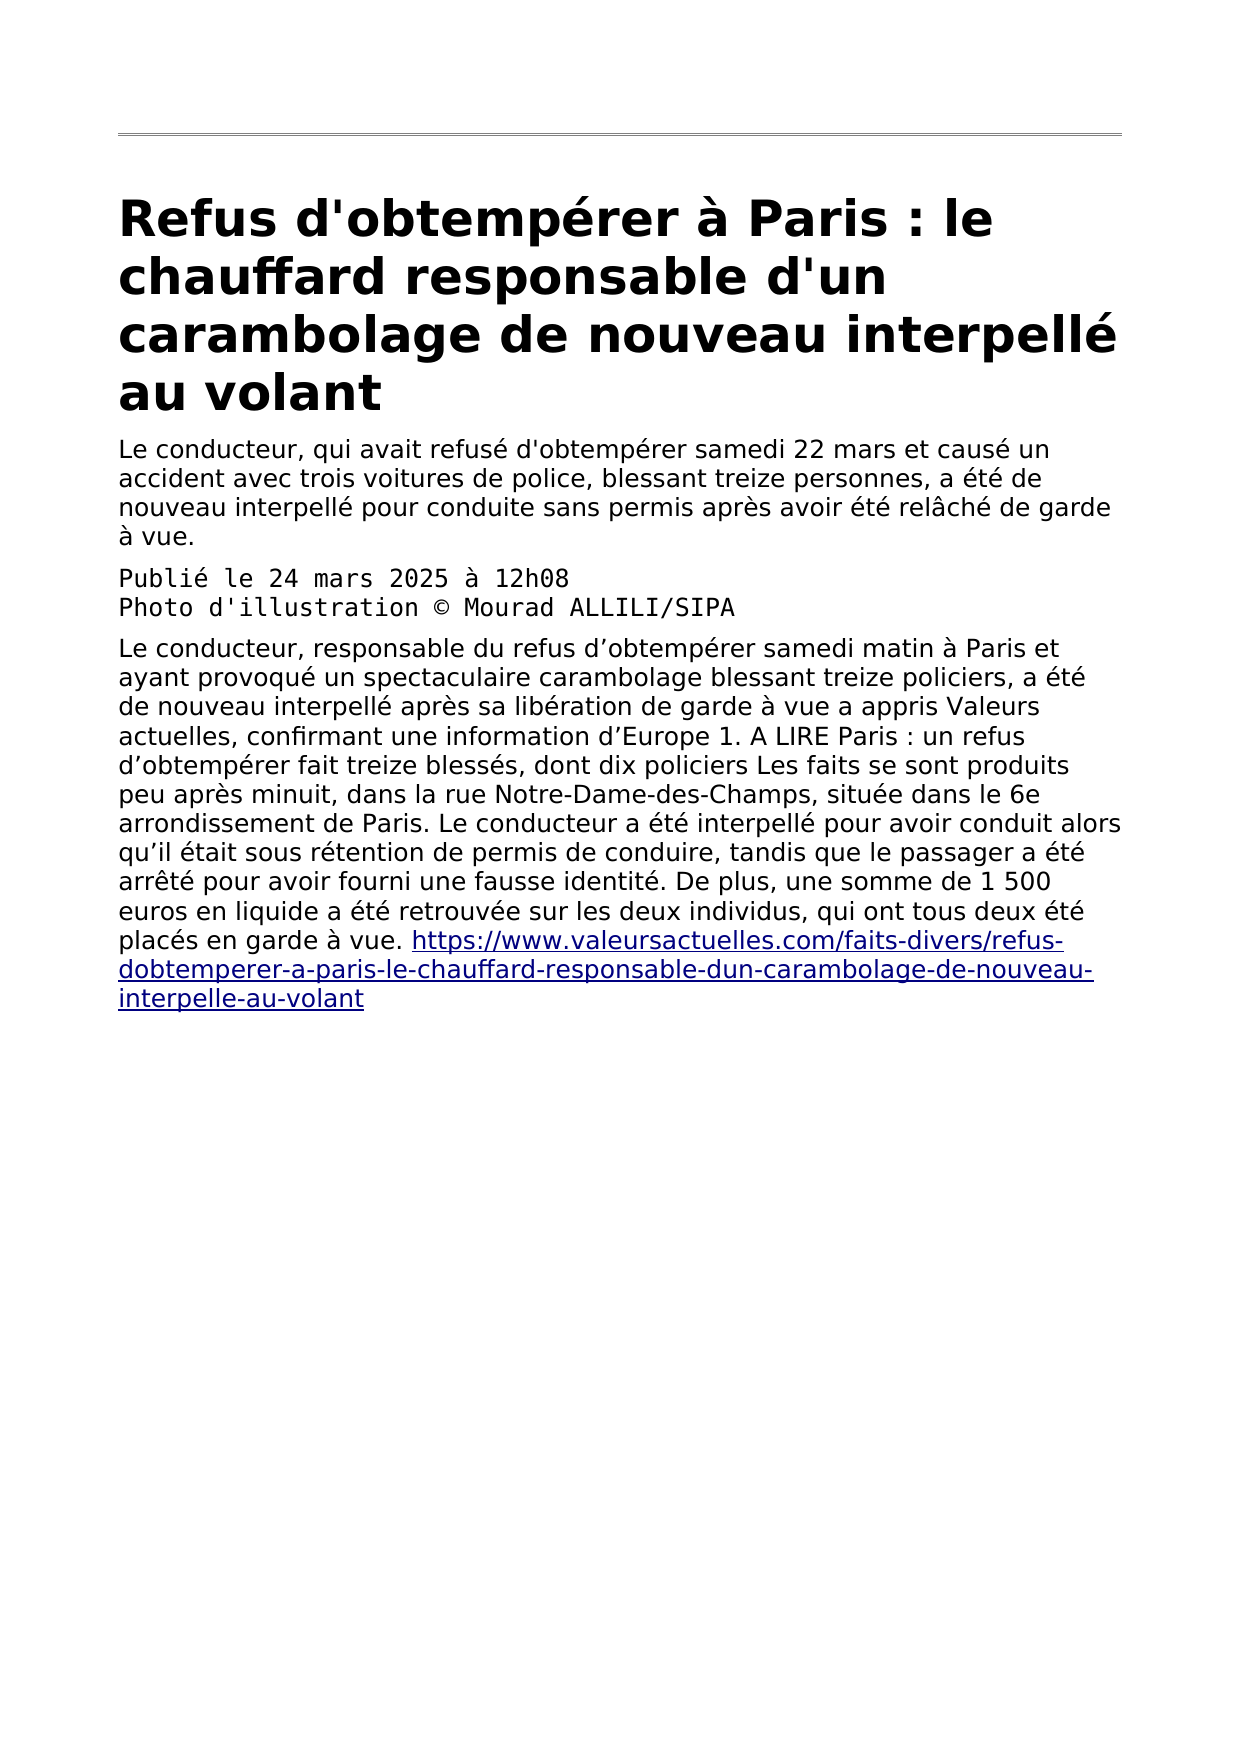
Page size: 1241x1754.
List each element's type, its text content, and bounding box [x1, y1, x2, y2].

subtitle Refus d'obtempérer à Paris : le chauffard responsable d'un carambolage de nouveau interpellé au volant [118, 189, 1122, 422]
text Le conducteur, qui avait refusé d'obtempérer samedi 22 mars et causé un accident avec trois voitures de police, blessant treize personnes, a été de nouveau interpellé pour conduite sans permis après avoir été relâché de garde à vue. [118, 435, 1122, 552]
text Le conducteur, responsable du refus d’obtempérer samedi matin à Paris et ayant provoqué un spectaculaire carambolage blessant treize policiers, a été de nouveau interpellé après sa libération de garde à vue a appris Valeurs actuelles, confirmant une information d’Europe 1. A LIRE Paris : un refus d’obtempérer fait treize blessés, dont dix policiers Les faits se sont produits peu après minuit, dans la rue Notre-Dame-des-Champs, située dans le 6e arrondissement de Paris. Le conducteur a été interpellé pour avoir conduit alors qu’il était sous rétention de permis de conduire, tandis que le passager a été arrêté pour avoir fourni une fausse identité. De plus, une somme de 1 500 euros en liquide a été retrouvée sur les deux individus, qui ont tous deux été placés en garde à vue. https://www.valeursactuelles.com/faits-divers/refus-dobtemperer-a-paris-le-chauffard-responsable-dun-carambolage-de-nouveau-interpelle-au-volant [118, 634, 1122, 1013]
text Publié le 24 mars 2025 à 12h08 Photo d'illustration © Mourad ALLILI/SIPA [118, 564, 1122, 622]
